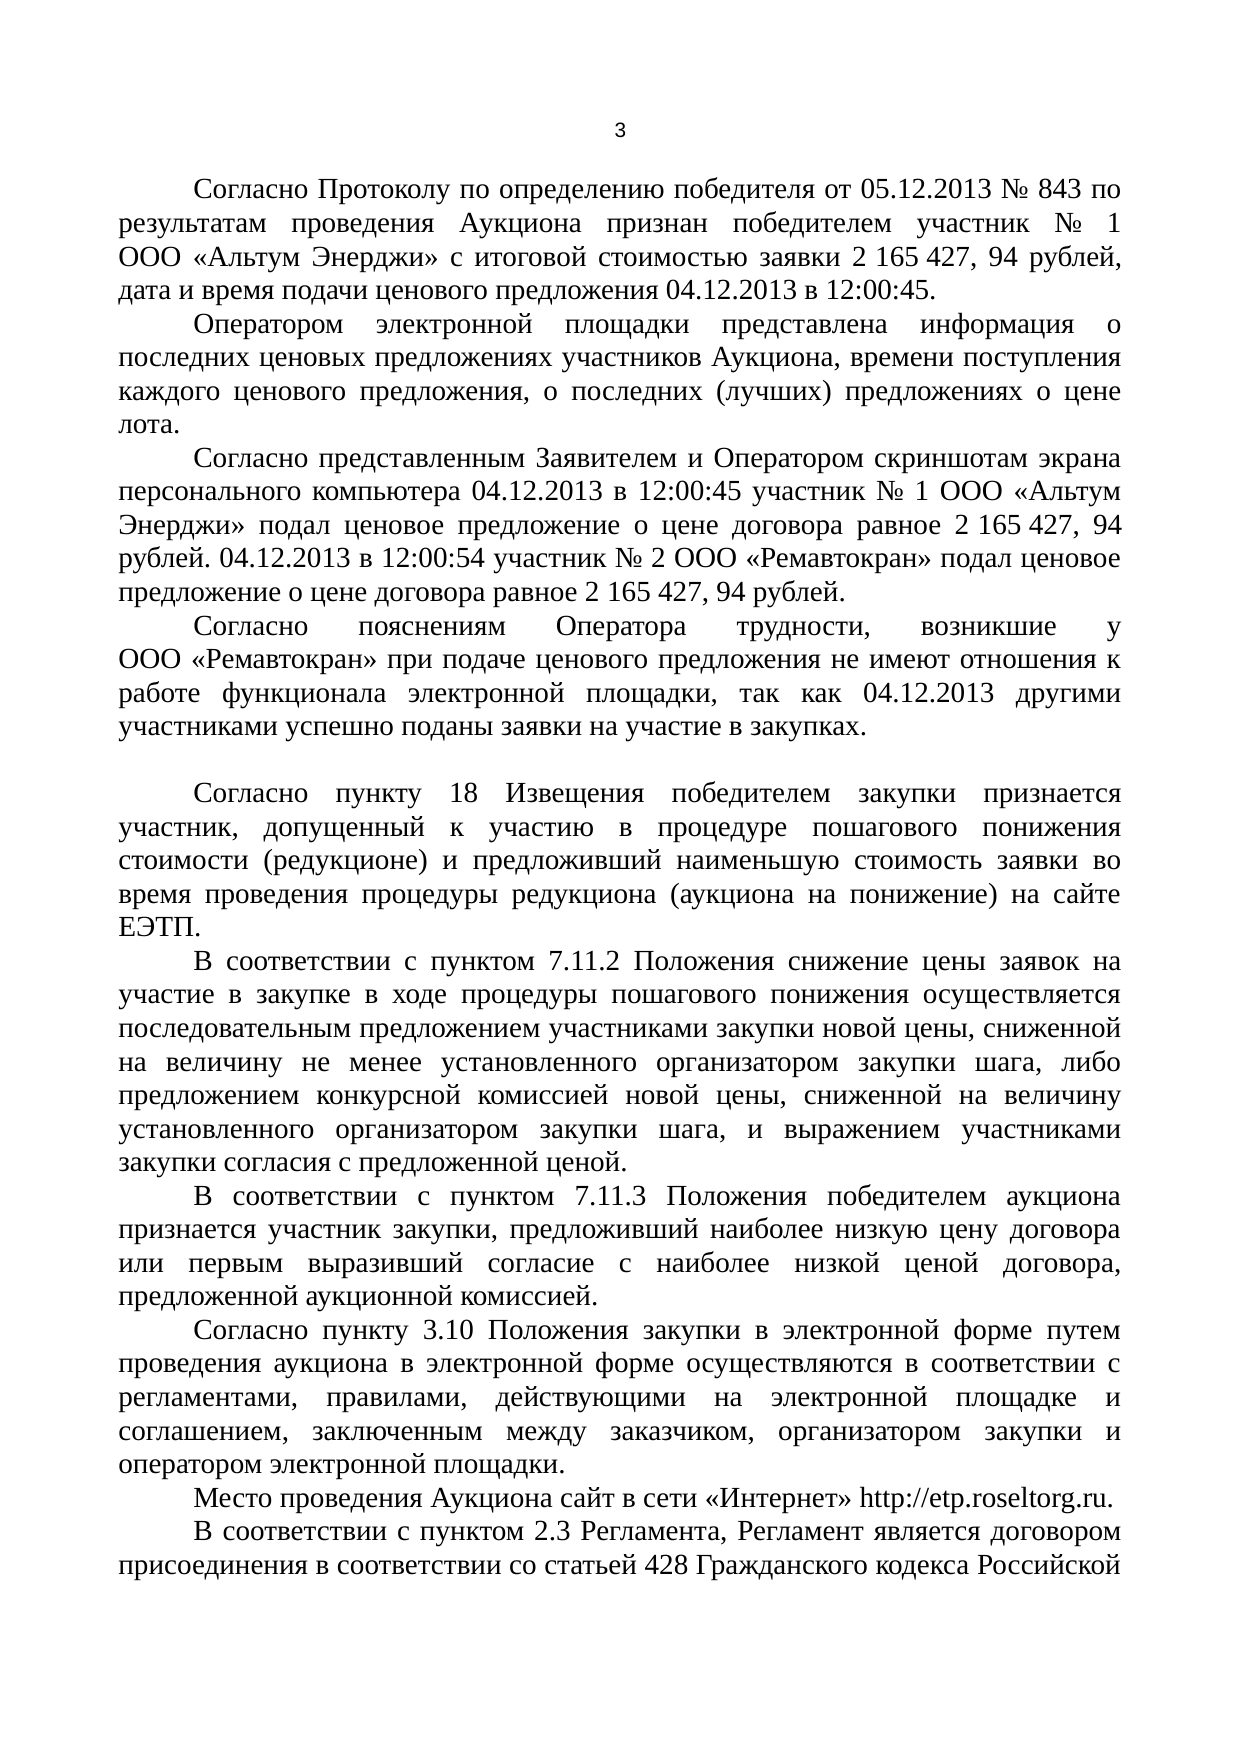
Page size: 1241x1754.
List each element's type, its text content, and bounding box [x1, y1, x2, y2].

text В соответствии с пунктом 2.3 Регламента, Регламент является договором присоединения в соответствии со статьей 428 Гражданского кодекса Российской [118, 1513, 1122, 1580]
text Оператором электронной площадки представлена информация о последних ценовых предложениях участников Аукциона, времени поступления каждого ценового предложения, о последних (лучших) предложениях о цене лота. [118, 306, 1122, 440]
text В соответствии с пунктом 7.11.3 Положения победителем аукциона признается участник закупки, предложивший наиболее низкую цену договора или первым выразивший согласие с наиболее низкой ценой договора, предложенной аукционной комиссией. [118, 1178, 1122, 1312]
text Согласно пункту 18 Извещения победителем закупки признается участник, допущенный к участию в процедуре пошагового понижения стоимости (редукционе) и предложивший наименьшую стоимость заявки во время проведения процедуры редукциона (аукциона на понижение) на сайте ЕЭТП. [118, 775, 1122, 943]
text В соответствии с пунктом 7.11.2 Положения снижение цены заявок на участие в закупке в ходе процедуры пошагового понижения осуществляется последовательным предложением участниками закупки новой цены, сниженной на величину не менее установленного организатором закупки шага, либо предложением конкурсной комиссией новой цены, сниженной на величину установленного организатором закупки шага, и выражением участниками закупки согласия с предложенной ценой. [118, 943, 1122, 1178]
text Согласно пункту 3.10 Положения закупки в электронной форме путем проведения аукциона в электронной форме осуществляются в соответствии с регламентами, правилами, действующими на электронной площадке и соглашением, заключенным между заказчиком, организатором закупки и оператором электронной площадки. [118, 1312, 1122, 1480]
text Согласно представленным Заявителем и Оператором скриншотам экрана персонального компьютера 04.12.2013 в 12:00:45 участник № 1 ООО «Альтум Энерджи» подал ценовое предложение о цене договора равное 2 165 427, 94 рублей. 04.12.2013 в 12:00:54 участник № 2 ООО «Ремавтокран» подал ценовое предложение о цене договора равное 2 165 427, 94 рублей. [118, 440, 1122, 608]
text Место проведения Аукциона сайт в сети «Интернет» http://etp.roseltorg.ru. [118, 1480, 1122, 1513]
text Согласно Протоколу по определению победителя от 05.12.2013 № 843 по результатам проведения Аукциона признан победителем участник № 1 ООО «Альтум Энерджи» с итоговой стоимостью заявки 2 165 427, 94 рублей, дата и время подачи ценового предложения 04.12.2013 в 12:00:45. [118, 172, 1122, 306]
text Согласно пояснениям Оператора трудности, возникшие у ООО «Ремавтокран» при подаче ценового предложения не имеют отношения к работе функционала электронной площадки, так как 04.12.2013 другими участниками успешно поданы заявки на участие в закупках. [118, 608, 1122, 742]
